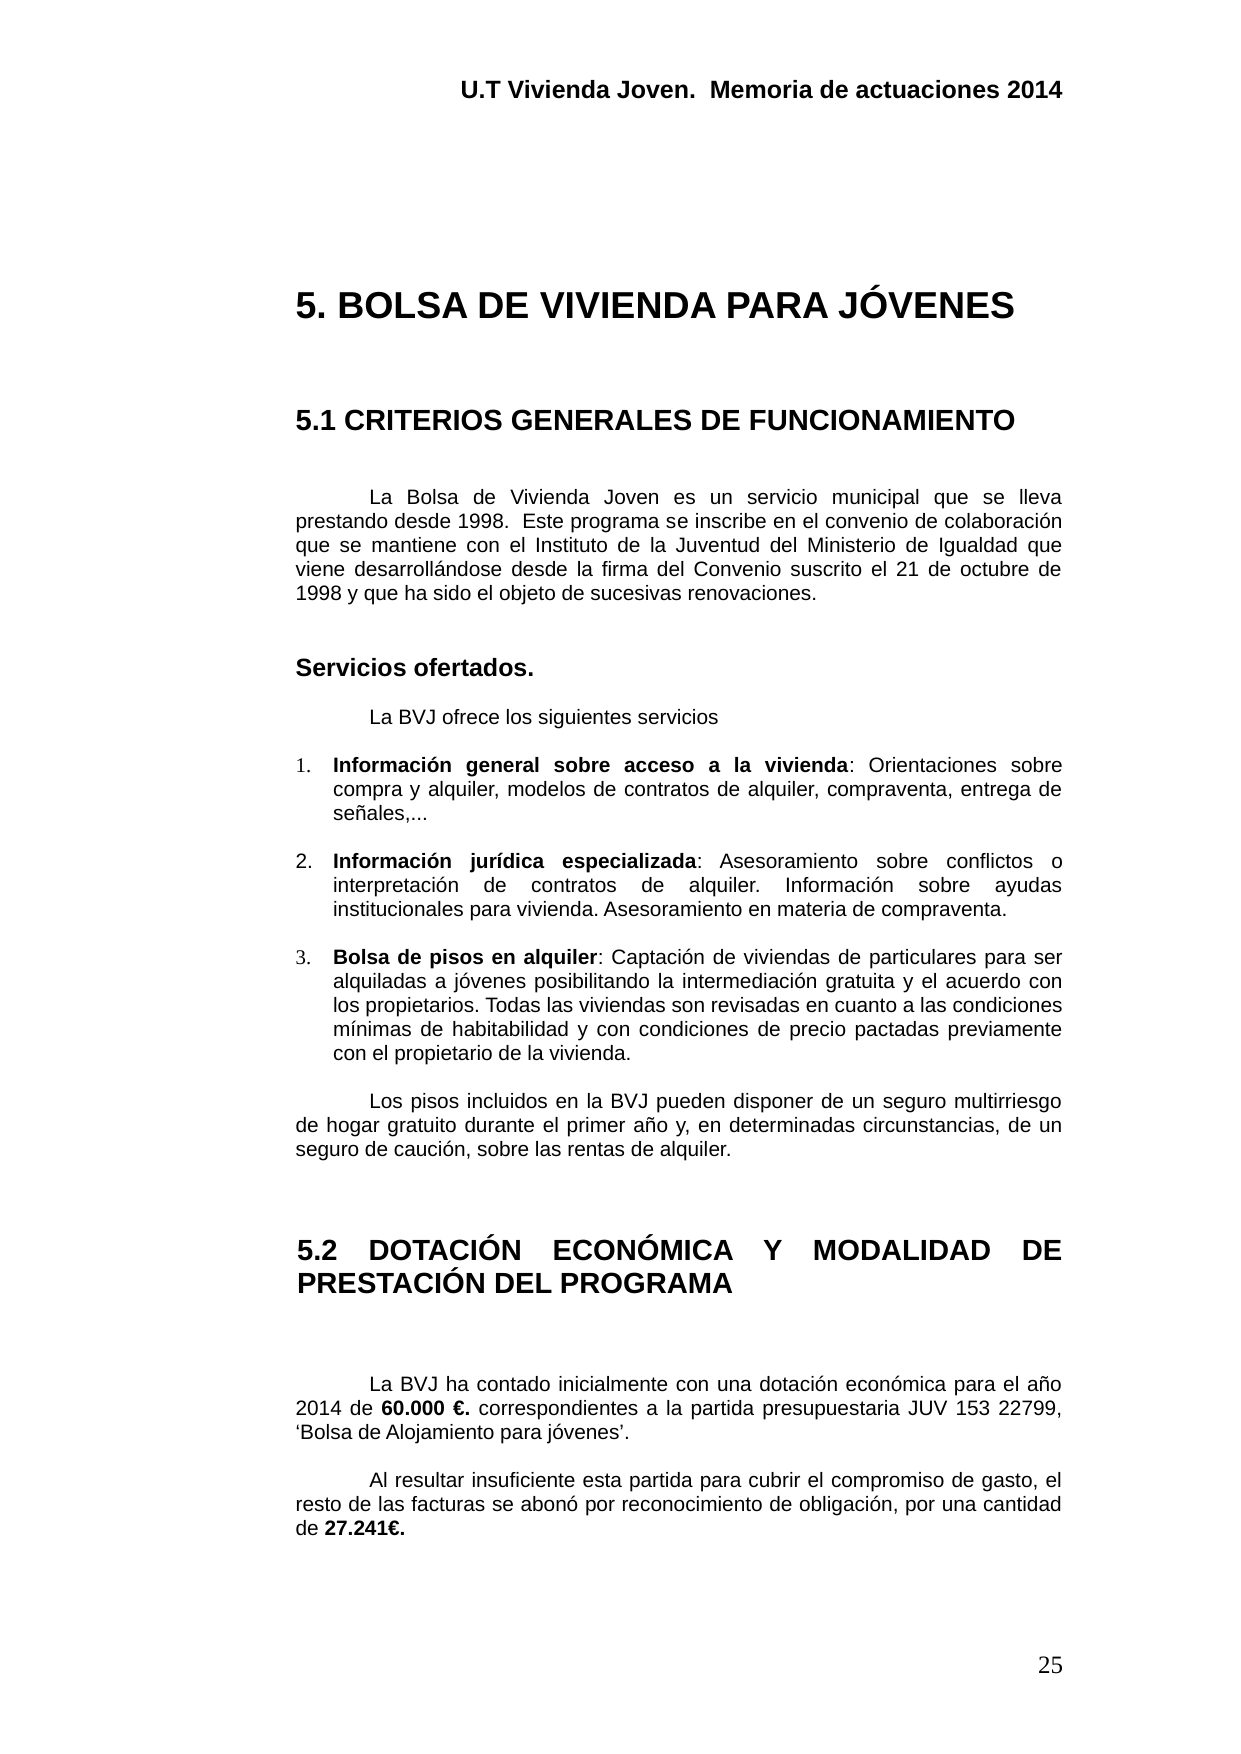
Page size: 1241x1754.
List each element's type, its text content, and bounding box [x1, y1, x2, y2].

text 5. BOLSA DE VIVIENDA PARA JÓVENES [295, 283, 1063, 327]
text Al resultar insuficiente esta partida para cubrir el compromiso de gasto, el resto de las facturas se abonó por reconocimiento de obligación, por una cantidad de 27.241€. [295, 1467, 1063, 1539]
text Los pisos incluidos en la BVJ pueden disponer de un seguro multirriesgo de hogar gratuito durante el primer año y, en determinadas circunstancias, de un seguro de caución, sobre las rentas de alquiler. [295, 1089, 1063, 1161]
text 5.1 CRITERIOS GENERALES DE FUNCIONAMIENTO [295, 403, 1063, 437]
text Servicios ofertados. [295, 652, 1063, 681]
list 5.2 DOTACIÓN ECONÓMICA Y MODALIDAD DE PRESTACIÓN DEL PROGRAMA [186, 1233, 1063, 1300]
text La BVJ ofrece los siguientes servicios [295, 705, 1063, 729]
list Información general sobre acceso a la vivienda: Orientaciones sobre compra y alquiler, modelos de contratos de alquiler, compraventa, entrega de señales,... [295, 753, 1063, 825]
list Bolsa de pisos en alquiler: Captación de viviendas de particulares para ser alquiladas a jóvenes posibilitando la intermediación gratuita y el acuerdo con los propietarios. Todas las viviendas son revisadas en cuanto a las condiciones mínimas de habitabilidad y con condiciones de precio pactadas previamente con el propietario de la vivienda. [295, 945, 1063, 1065]
list Información jurídica especializada: Asesoramiento sobre conflictos o interpretación de contratos de alquiler. Información sobre ayudas institucionales para vivienda. Asesoramiento en materia de compraventa. [295, 849, 1063, 921]
text La Bolsa de Vivienda Joven es un servicio municipal que se lleva prestando desde 1998. Este programa se inscribe en el convenio de colaboración que se mantiene con el Instituto de la Juventud del Ministerio de Igualdad que viene desarrollándose desde la firma del Convenio suscrito el 21 de octubre de 1998 y que ha sido el objeto de sucesivas renovaciones. [295, 485, 1063, 604]
text La BVJ ha contado inicialmente con una dotación económica para el año 2014 de 60.000 €. correspondientes a la partida presupuestaria JUV 153 22799, ‘Bolsa de Alojamiento para jóvenes’. [295, 1372, 1063, 1443]
